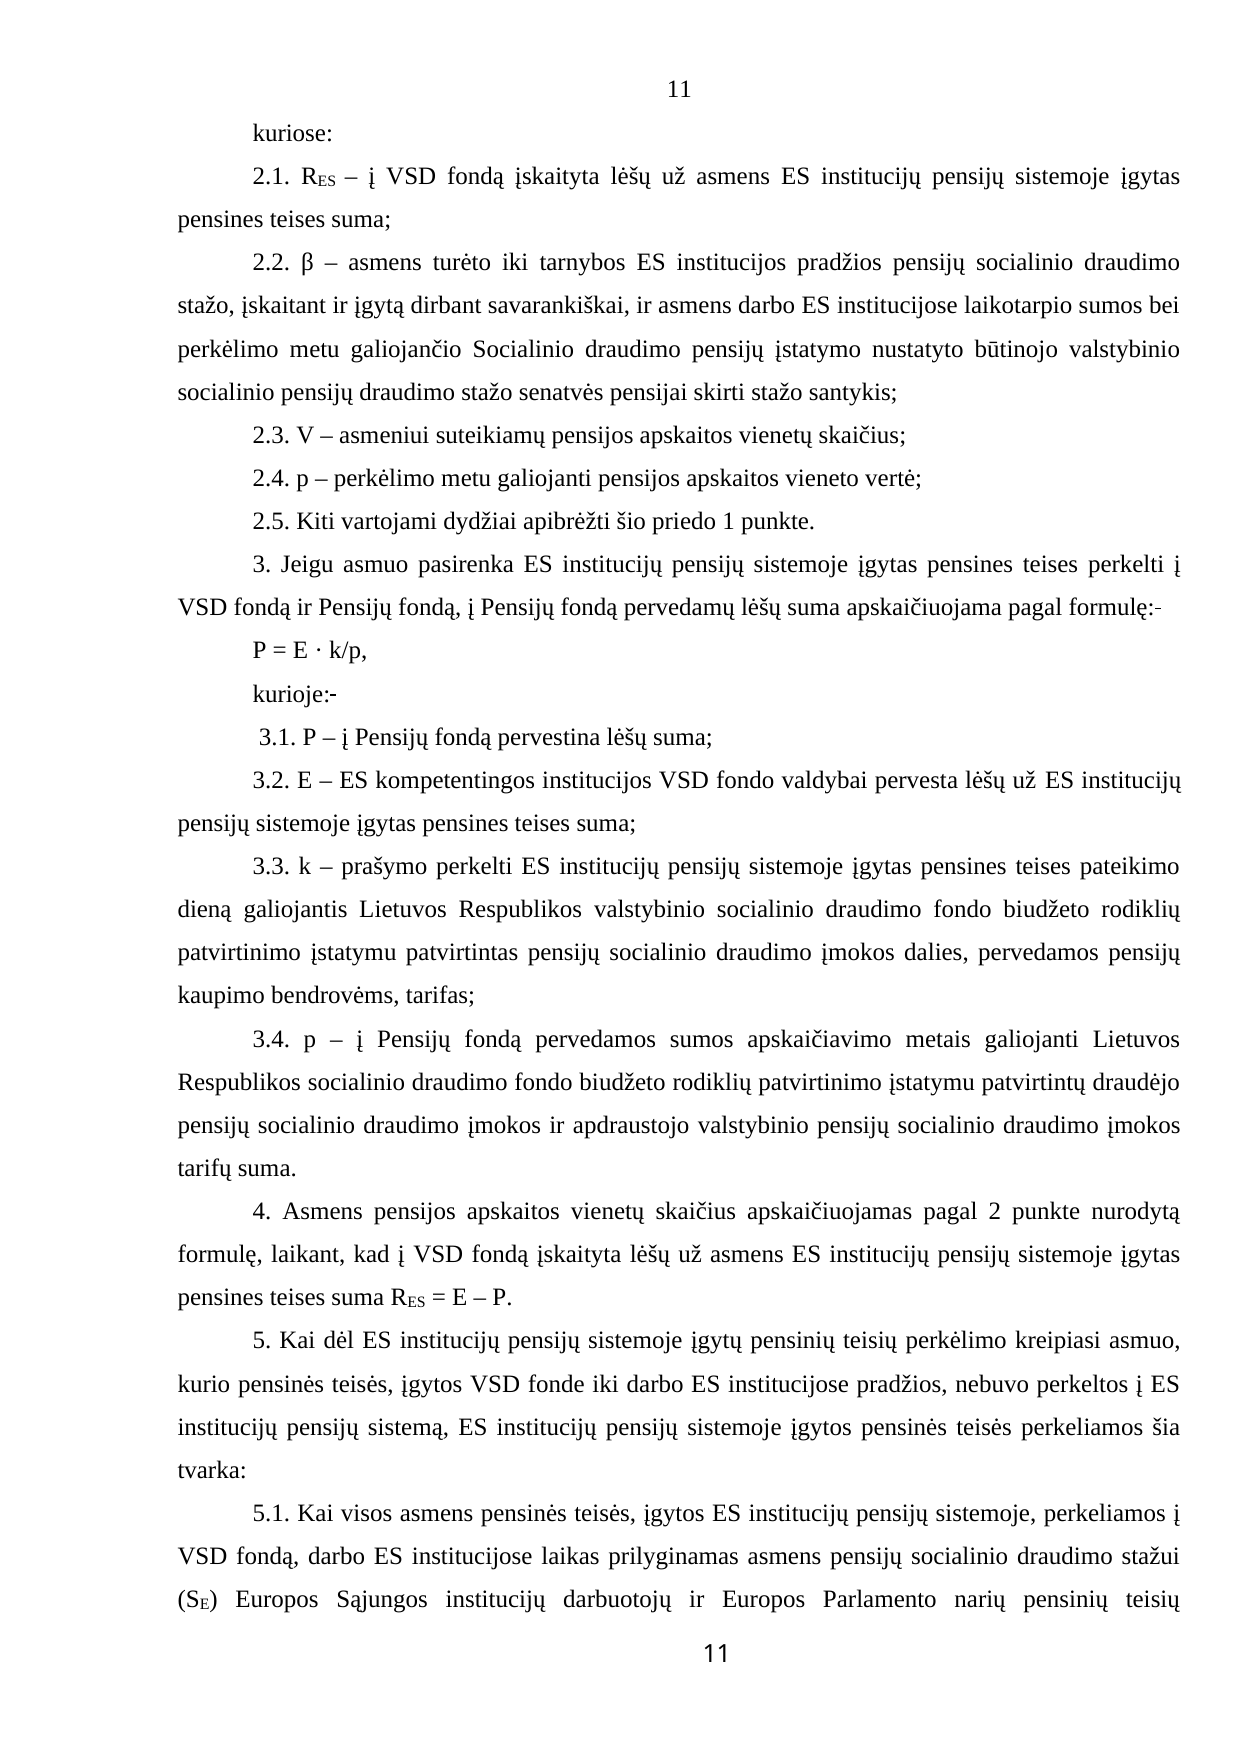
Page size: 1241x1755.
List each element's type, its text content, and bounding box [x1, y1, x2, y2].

text 3.3. k – prašymo perkelti ES institucijų pensijų sistemoje įgytas pensines teises pateikimo dieną galiojantis Lietuvos Respublikos valstybinio socialinio draudimo fondo biudžeto rodiklių patvirtinimo įstatymu patvirtintas pensijų socialinio draudimo įmokos dalies, pervedamos pensijų kaupimo bendrovėms, tarifas; [177, 851, 1181, 1009]
text 5.1. Kai visos asmens pensinės teisės, įgytos ES institucijų pensijų sistemoje, perkeliamos į VSD fondą, darbo ES institucijose laikas prilyginamas asmens pensijų socialinio draudimo stažui (SE) Europos Sąjungos institucijų darbuotojų ir Europos Parlamento narių pensinių teisių [177, 1498, 1181, 1613]
text 2.4. p – perkėlimo metu galiojanti pensijos apskaitos vieneto vertė; [177, 463, 1181, 492]
text 3.4. p – į Pensijų fondą pervedamos sumos apskaičiavimo metais galiojanti Lietuvos Respublikos socialinio draudimo fondo biudžeto rodiklių patvirtinimo įstatymu patvirtintų draudėjo pensijų socialinio draudimo įmokos ir apdraustojo valstybinio pensijų socialinio draudimo įmokos tarifų suma. [177, 1024, 1181, 1182]
text kurioje: [177, 679, 1181, 707]
text 4. Asmens pensijos apskaitos vienetų skaičius apskaičiuojamas pagal 2 punkte nurodytą formulę, laikant, kad į VSD fondą įskaityta lėšų už asmens ES institucijų pensijų sistemoje įgytas pensines teises suma RES = E – P. [177, 1196, 1181, 1311]
text 3. Jeigu asmuo pasirenka ES institucijų pensijų sistemoje įgytas pensines teises perkelti į VSD fondą ir Pensijų fondą, į Pensijų fondą pervedamų lėšų suma apskaičiuojama pagal formulę: [177, 549, 1181, 621]
text P = E · k/p, [177, 636, 1181, 664]
text 2.3. V – asmeniui suteikiamų pensijos apskaitos vienetų skaičius; [177, 420, 1181, 449]
text 2.5. Kiti vartojami dydžiai apibrėžti šio priedo 1 punkte. [177, 506, 1181, 535]
text 2.1. RES – į VSD fondą įskaityta lėšų už asmens ES institucijų pensijų sistemoje įgytas pensines teises suma; [177, 161, 1181, 233]
text 5. Kai dėl ES institucijų pensijų sistemoje įgytų pensinių teisių perkėlimo kreipiasi asmuo, kurio pensinės teisės, įgytos VSD fonde iki darbo ES institucijose pradžios, nebuvo perkeltos į ES institucijų pensijų sistemą, ES institucijų pensijų sistemoje įgytos pensinės teisės perkeliamos šia tvarka: [177, 1326, 1181, 1484]
text 3.2. E – ES kompetentingos institucijos VSD fondo valdybai pervesta lėšų už ES institucijų pensijų sistemoje įgytas pensines teises suma; [177, 765, 1181, 837]
text 3.1. P – į Pensijų fondą pervestina lėšų suma; [177, 722, 1181, 751]
text 2.2. β – asmens turėto iki tarnybos ES institucijos pradžios pensijų socialinio draudimo stažo, įskaitant ir įgytą dirbant savarankiškai, ir asmens darbo ES institucijose laikotarpio sumos bei perkėlimo metu galiojančio Socialinio draudimo pensijų įstatymo nustatyto būtinojo valstybinio socialinio pensijų draudimo stažo senatvės pensijai skirti stažo santykis; [177, 247, 1181, 406]
text kuriose: [177, 118, 1181, 147]
